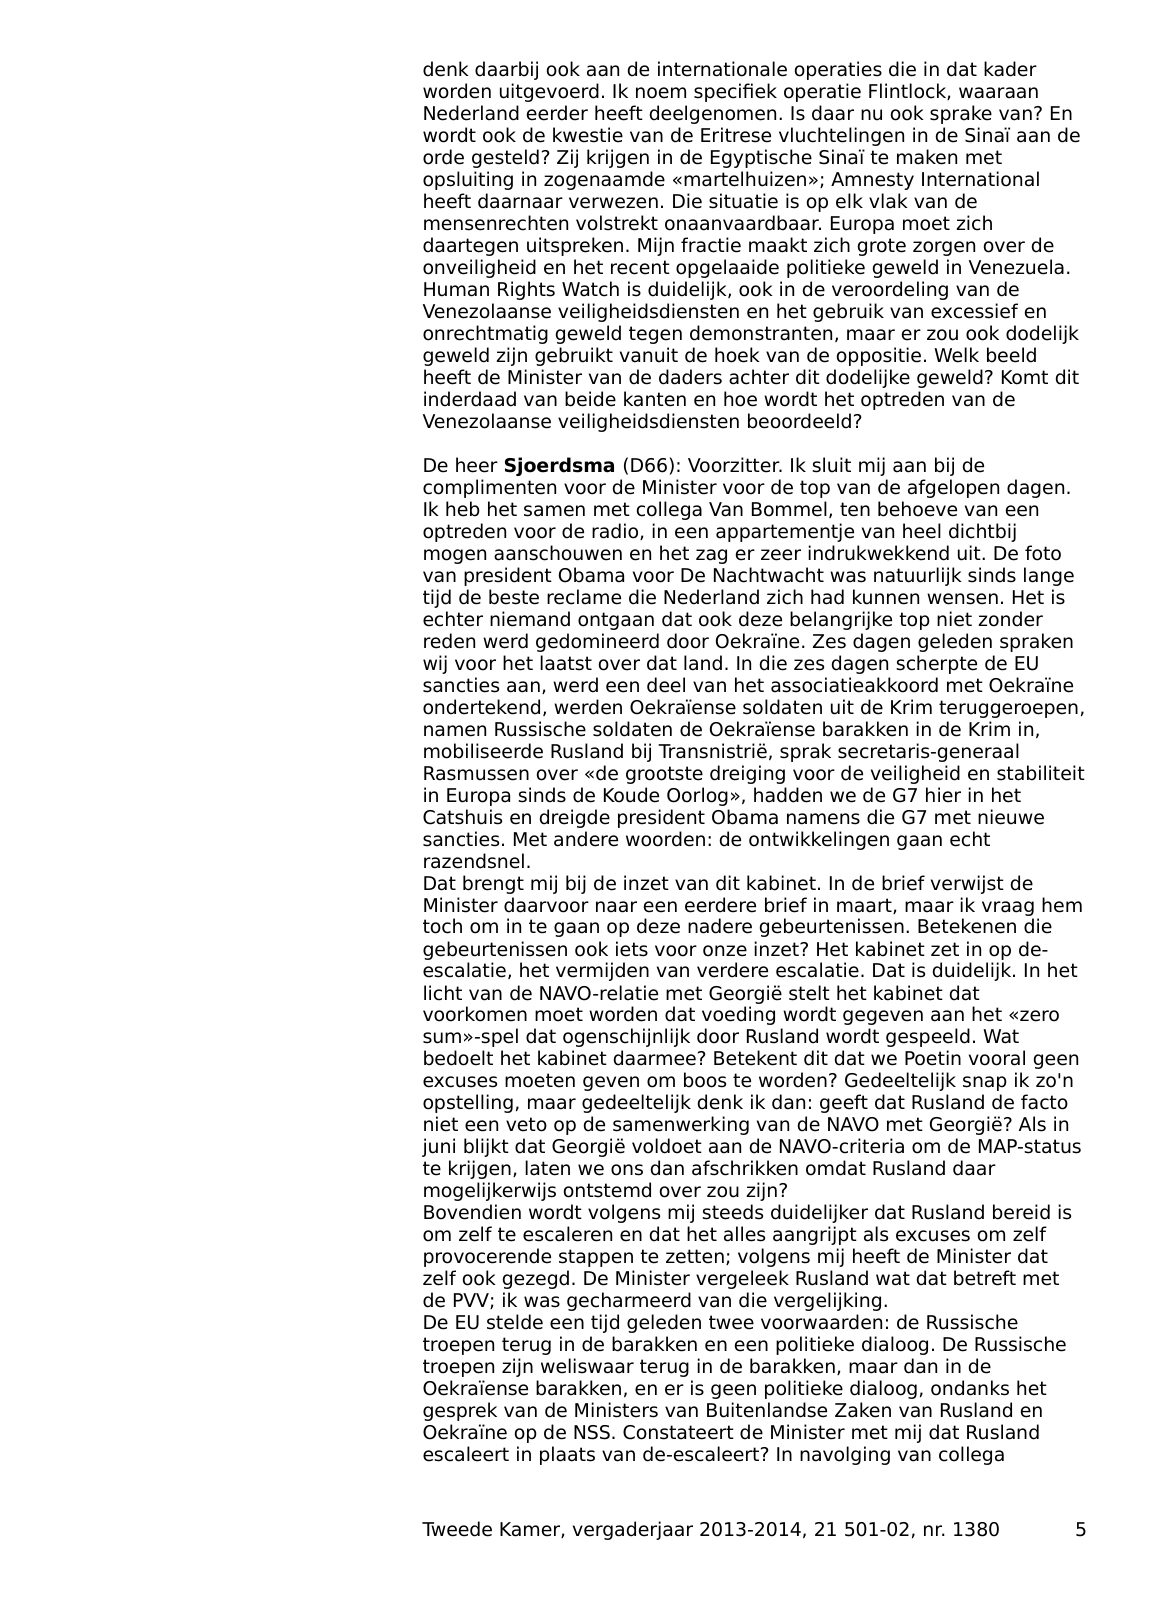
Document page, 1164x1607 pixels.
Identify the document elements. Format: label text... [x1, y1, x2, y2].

text De EU stelde een tijd geleden twee voorwaarden: de Russische troepen terug in de barakken en een politieke dialoog. De Russische troepen zijn weliswaar terug in de barakken, maar dan in de Oekraïense barakken, en er is geen politieke dialoog, ondanks het gesprek van de Ministers van Buitenlandse Zaken van Rusland en Oekraïne op de NSS. Constateert de Minister met mij dat Rusland escaleert in plaats van de-escaleert? In navolging van collega [422, 1312, 1087, 1466]
text Dat brengt mij bij de inzet van dit kabinet. In de brief verwijst de Minister daarvoor naar een eerdere brief in maart, maar ik vraag hem toch om in te gaan op deze nadere gebeurtenissen. Betekenen die gebeurtenissen ook iets voor onze inzet? Het kabinet zet in op de-escalatie, het vermijden van verdere escalatie. Dat is duidelijk. In het licht van de NAVO-relatie met Georgië stelt het kabinet dat voorkomen moet worden dat voeding wordt gegeven aan het «zero sum»-spel dat ogenschijnlijk door Rusland wordt gespeeld. Wat bedoelt het kabinet daarmee? Betekent dit dat we Poetin vooral geen excuses moeten geven om boos te worden? Gedeeltelijk snap ik zo'n opstelling, maar gedeeltelijk denk ik dan: geeft dat Rusland de facto niet een veto op de samenwerking van de NAVO met Georgië? Als in juni blijkt dat Georgië voldoet aan de NAVO-criteria om de MAP-status te krijgen, laten we ons dan afschrikken omdat Rusland daar mogelijkerwijs ontstemd over zou zijn? [422, 872, 1087, 1202]
text Bovendien wordt volgens mij steeds duidelijker dat Rusland bereid is om zelf te escaleren en dat het alles aangrijpt als excuses om zelf provocerende stappen te zetten; volgens mij heeft de Minister dat zelf ook gezegd. De Minister vergeleek Rusland wat dat betreft met de PVV; ik was gecharmeerd van die vergelijking. [422, 1202, 1087, 1312]
text denk daarbij ook aan de internationale operaties die in dat kader worden uitgevoerd. Ik noem specifiek operatie Flintlock, waaraan Nederland eerder heeft deelgenomen. Is daar nu ook sprake van? En wordt ook de kwestie van de Eritrese vluchtelingen in de Sinaï aan de orde gesteld? Zij krijgen in de Egyptische Sinaï te maken met opsluiting in zogenaamde «martelhuizen»; Amnesty International heeft daarnaar verwezen. Die situatie is op elk vlak van de mensenrechten volstrekt onaanvaardbaar. Europa moet zich daartegen uitspreken. Mijn fractie maakt zich grote zorgen over de onveiligheid en het recent opgelaaide politieke geweld in Venezuela. Human Rights Watch is duidelijk, ook in de veroordeling van de Venezolaanse veiligheidsdiensten en het gebruik van excessief en onrechtmatig geweld tegen demonstranten, maar er zou ook dodelijk geweld zijn gebruikt vanuit de hoek van de oppositie. Welk beeld heeft de Minister van de daders achter dit dodelijke geweld? Komt dit inderdaad van beide kanten en hoe wordt het optreden van de Venezolaanse veiligheidsdiensten beoordeeld? [422, 59, 1087, 433]
text De heer Sjoerdsma (D66): Voorzitter. Ik sluit mij aan bij de complimenten voor de Minister voor de top van de afgelopen dagen. Ik heb het samen met collega Van Bommel, ten behoeve van een optreden voor de radio, in een appartementje van heel dichtbij mogen aanschouwen en het zag er zeer indrukwekkend uit. De foto van president Obama voor De Nachtwacht was natuurlijk sinds lange tijd de beste reclame die Nederland zich had kunnen wensen. Het is echter niemand ontgaan dat ook deze belangrijke top niet zonder reden werd gedomineerd door Oekraïne. Zes dagen geleden spraken wij voor het laatst over dat land. In die zes dagen scherpte de EU sancties aan, werd een deel van het associatieakkoord met Oekraïne ondertekend, werden Oekraïense soldaten uit de Krim teruggeroepen, namen Russische soldaten de Oekraïense barakken in de Krim in, mobiliseerde Rusland bij Transnistrië, sprak secretaris-generaal Rasmussen over «de grootste dreiging voor de veiligheid en stabiliteit in Europa sinds de Koude Oorlog», hadden we de G7 hier in het Catshuis en dreigde president Obama namens die G7 met nieuwe sancties. Met andere woorden: de ontwikkelingen gaan echt razendsnel. [422, 455, 1087, 872]
